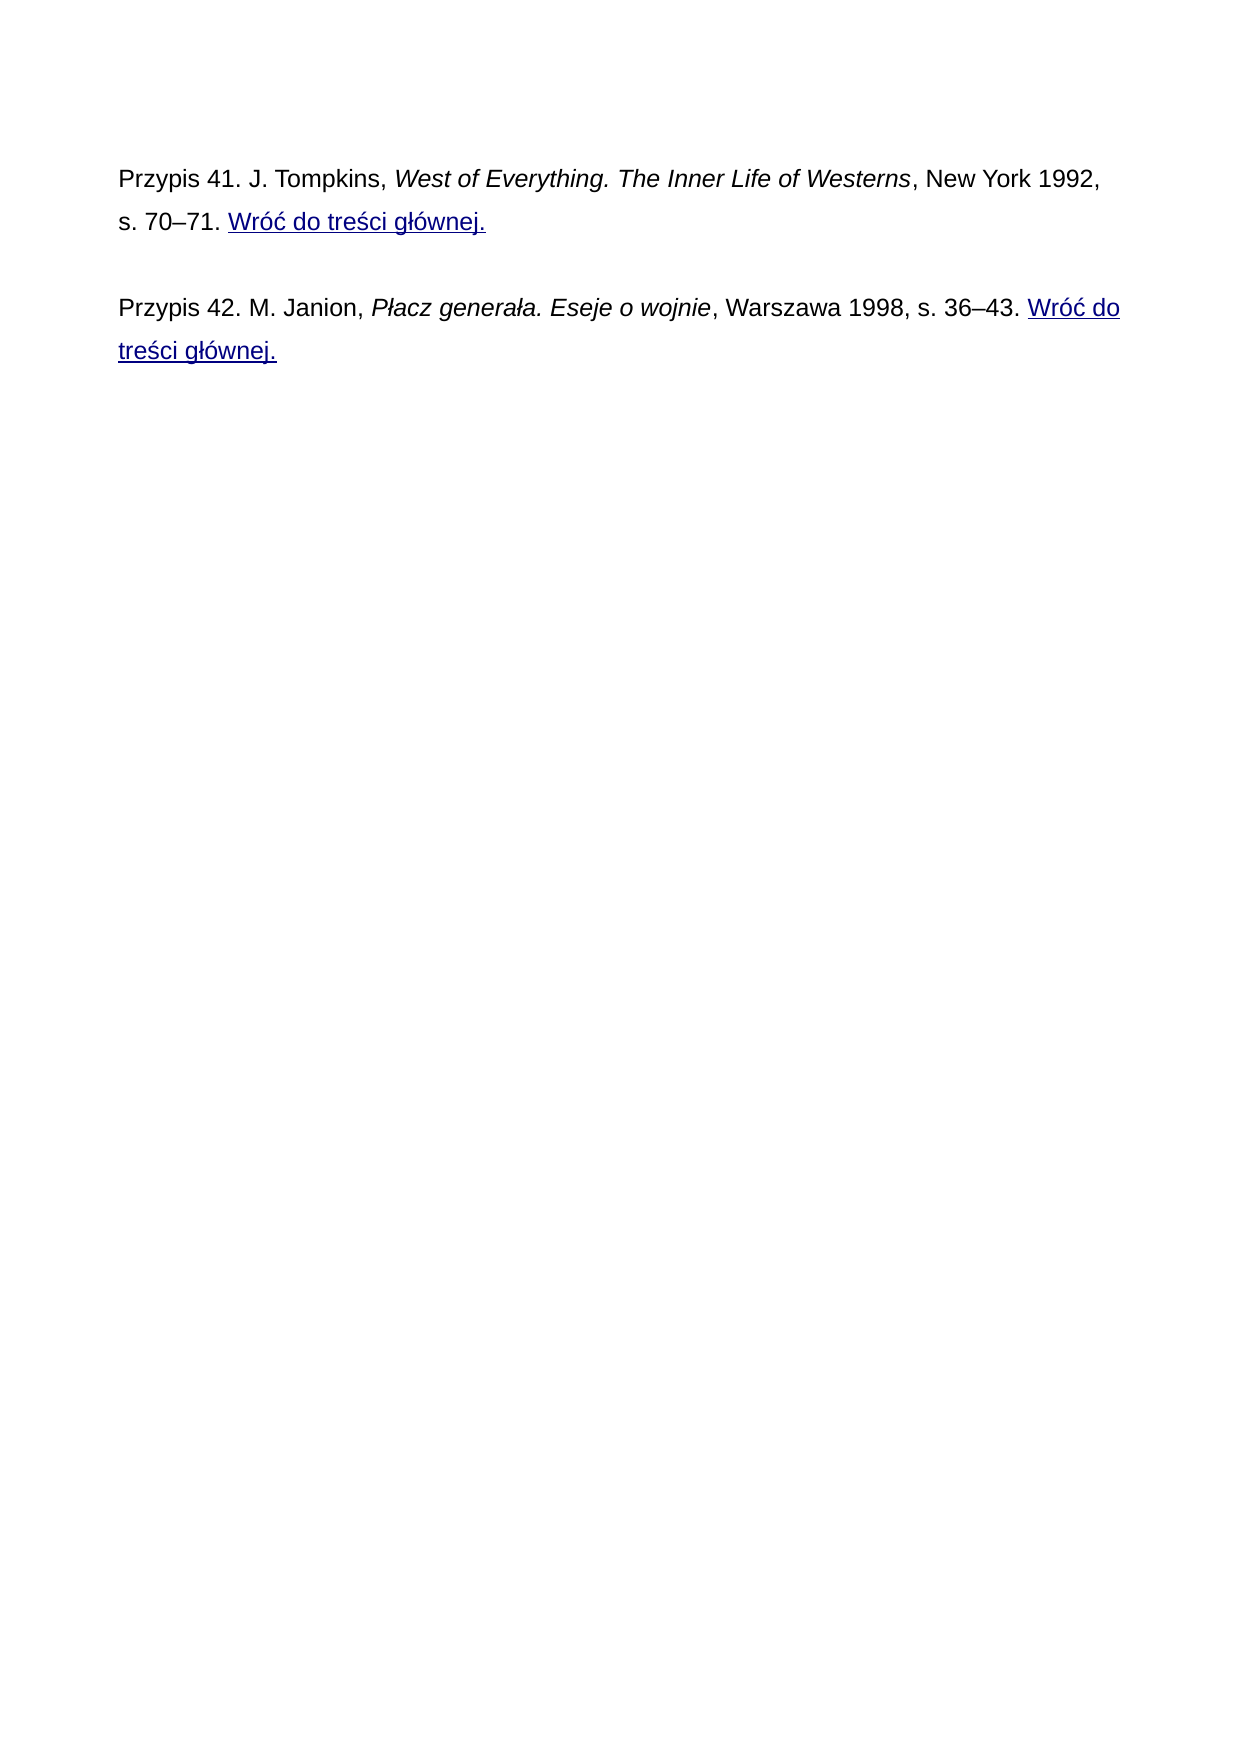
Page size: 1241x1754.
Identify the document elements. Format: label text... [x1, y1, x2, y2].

text Przypis 41. J. Tompkins, West of Everything. The Inner Life of Westerns, New York 1992, s. 70–71. Wróć do treści głównej. [118, 164, 1122, 236]
text Przypis 42. M. Janion, Płacz generała. Eseje o wojnie, Warszawa 1998, s. 36–43. Wróć do treści głównej. [118, 293, 1122, 365]
